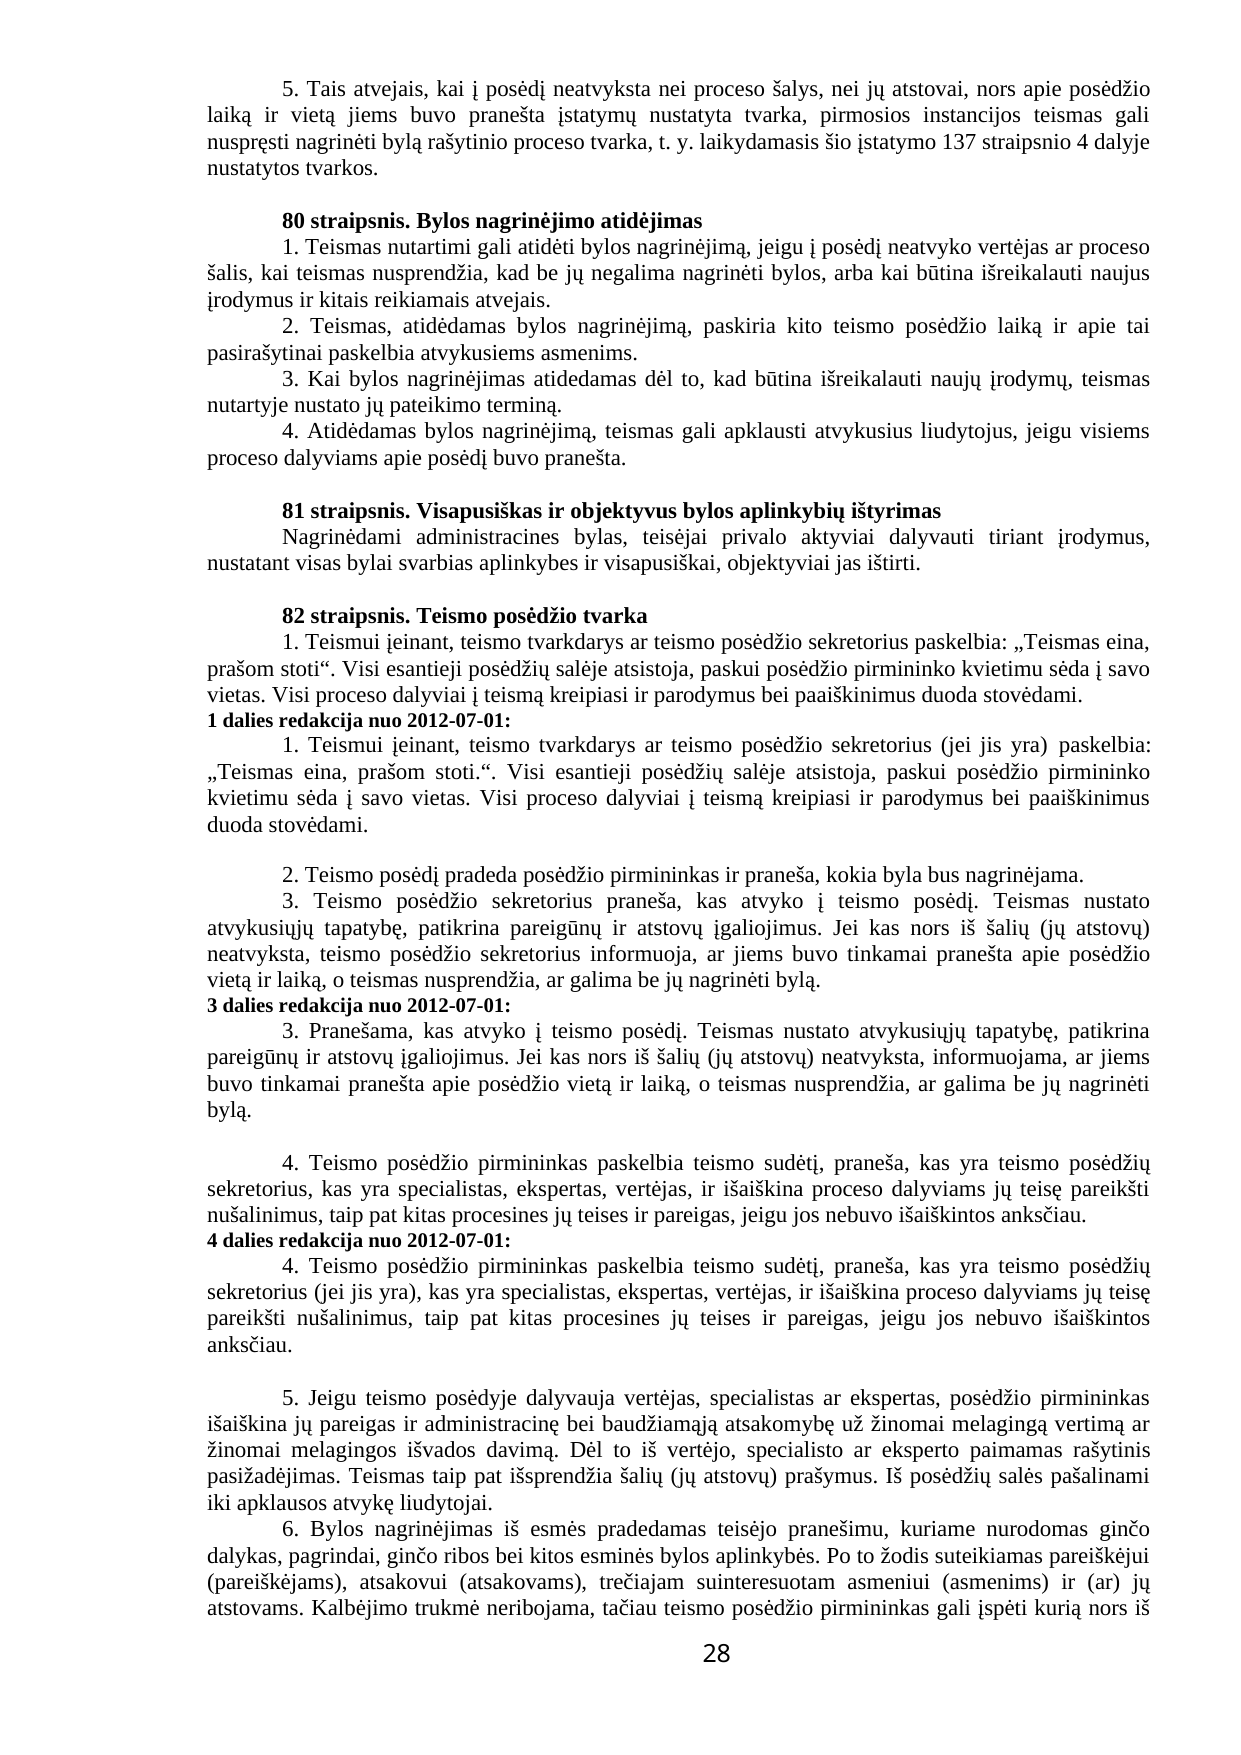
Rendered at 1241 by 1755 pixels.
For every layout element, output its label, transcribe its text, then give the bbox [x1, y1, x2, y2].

text 5. Tais atvejais, kai į posėdį neatvyksta nei proceso šalys, nei jų atstovai, nors apie posėdžio laiką ir vietą jiems buvo pranešta įstatymų nustatyta tvarka, pirmosios instancijos teismas gali nuspręsti nagrinėti bylą rašytinio proceso tvarka, t. y. laikydamasis šio įstatymo 137 straipsnio 4 dalyje nustatytos tvarkos. [207, 75, 1152, 180]
text 4 dalies redakcija nuo 2012-07-01: [207, 1228, 1152, 1252]
text 2. Teismo posėdį pradeda posėdžio pirmininkas ir praneša, kokia byla bus nagrinėjama. [207, 861, 1152, 887]
text 1. Teismas nutartimi gali atidėti bylos nagrinėjimą, jeigu į posėdį neatvyko vertėjas ar proceso šalis, kai teismas nusprendžia, kad be jų negalima nagrinėti bylos, arba kai būtina išreikalauti naujus įrodymus ir kitais reikiamais atvejais. [207, 233, 1152, 312]
text 3. Kai bylos nagrinėjimas atidedamas dėl to, kad būtina išreikalauti naujų įrodymų, teismas nutartyje nustato jų pateikimo terminą. [207, 365, 1152, 418]
text 3 dalies redakcija nuo 2012-07-01: [207, 993, 1152, 1017]
text 1. Teismui įeinant, teismo tvarkdarys ar teismo posėdžio sekretorius (jei jis yra) paskelbia: „Teismas eina, prašom stoti.“. Visi esantieji posėdžių salėje atsistoja, paskui posėdžio pirmininko kvietimu sėda į savo vietas. Visi proceso dalyviai į teismą kreipiasi ir parodymus bei paaiškinimus duoda stovėdami. [207, 732, 1152, 837]
text 82 straipsnis. Teismo posėdžio tvarka [207, 602, 1152, 628]
text 6. Bylos nagrinėjimas iš esmės pradedamas teisėjo pranešimu, kuriame nurodomas ginčo dalykas, pagrindai, ginčo ribos bei kitos esminės bylos aplinkybės. Po to žodis suteikiamas pareiškėjui (pareiškėjams), atsakovui (atsakovams), trečiajam suinteresuotam asmeniui (asmenims) ir (ar) jų atstovams. Kalbėjimo trukmė neribojama, tačiau teismo posėdžio pirmininkas gali įspėti kurią nors iš [207, 1515, 1152, 1621]
text 80 straipsnis. Bylos nagrinėjimo atidėjimas [207, 207, 1152, 233]
text 3. Pranešama, kas atvyko į teismo posėdį. Teismas nustato atvykusiųjų tapatybę, patikrina pareigūnų ir atstovų įgaliojimus. Jei kas nors iš šalių (jų atstovų) neatvyksta, informuojama, ar jiems buvo tinkamai pranešta apie posėdžio vietą ir laiką, o teismas nusprendžia, ar galima be jų nagrinėti bylą. [207, 1017, 1152, 1122]
text 2. Teismas, atidėdamas bylos nagrinėjimą, paskiria kito teismo posėdžio laiką ir apie tai pasirašytinai paskelbia atvykusiems asmenims. [207, 312, 1152, 365]
text 1. Teismui įeinant, teismo tvarkdarys ar teismo posėdžio sekretorius paskelbia: „Teismas eina, prašom stoti“. Visi esantieji posėdžių salėje atsistoja, paskui posėdžio pirmininko kvietimu sėda į savo vietas. Visi proceso dalyviai į teismą kreipiasi ir parodymus bei paaiškinimus duoda stovėdami. [207, 628, 1152, 707]
text 1 dalies redakcija nuo 2012-07-01: [207, 707, 1152, 732]
text 5. Jeigu teismo posėdyje dalyvauja vertėjas, specialistas ar ekspertas, posėdžio pirmininkas išaiškina jų pareigas ir administracinę bei baudžiamąją atsakomybę už žinomai melagingą vertimą ar žinomai melagingos išvados davimą. Dėl to iš vertėjo, specialisto ar eksperto paimamas rašytinis pasižadėjimas. Teismas taip pat išsprendžia šalių (jų atstovų) prašymus. Iš posėdžių salės pašalinami iki apklausos atvykę liudytojai. [207, 1383, 1152, 1515]
text 4. Teismo posėdžio pirmininkas paskelbia teismo sudėtį, praneša, kas yra teismo posėdžių sekretorius (jei jis yra), kas yra specialistas, ekspertas, vertėjas, ir išaiškina proceso dalyviams jų teisę pareikšti nušalinimus, taip pat kitas procesines jų teises ir pareigas, jeigu jos nebuvo išaiškintos anksčiau. [207, 1252, 1152, 1357]
text Nagrinėdami administracines bylas, teisėjai privalo aktyviai dalyvauti tiriant įrodymus, nustatant visas bylai svarbias aplinkybes ir visapusiškai, objektyviai jas ištirti. [207, 523, 1152, 576]
text 4. Atidėdamas bylos nagrinėjimą, teismas gali apklausti atvykusius liudytojus, jeigu visiems proceso dalyviams apie posėdį buvo pranešta. [207, 418, 1152, 470]
text 81 straipsnis. Visapusiškas ir objektyvus bylos aplinkybių ištyrimas [207, 497, 1152, 523]
text 4. Teismo posėdžio pirmininkas paskelbia teismo sudėtį, praneša, kas yra teismo posėdžių sekretorius, kas yra specialistas, ekspertas, vertėjas, ir išaiškina proceso dalyviams jų teisę pareikšti nušalinimus, taip pat kitas procesines jų teises ir pareigas, jeigu jos nebuvo išaiškintos anksčiau. [207, 1149, 1152, 1228]
text 3. Teismo posėdžio sekretorius praneša, kas atvyko į teismo posėdį. Teismas nustato atvykusiųjų tapatybę, patikrina pareigūnų ir atstovų įgaliojimus. Jei kas nors iš šalių (jų atstovų) neatvyksta, teismo posėdžio sekretorius informuoja, ar jiems buvo tinkamai pranešta apie posėdžio vietą ir laiką, o teismas nusprendžia, ar galima be jų nagrinėti bylą. [207, 887, 1152, 993]
